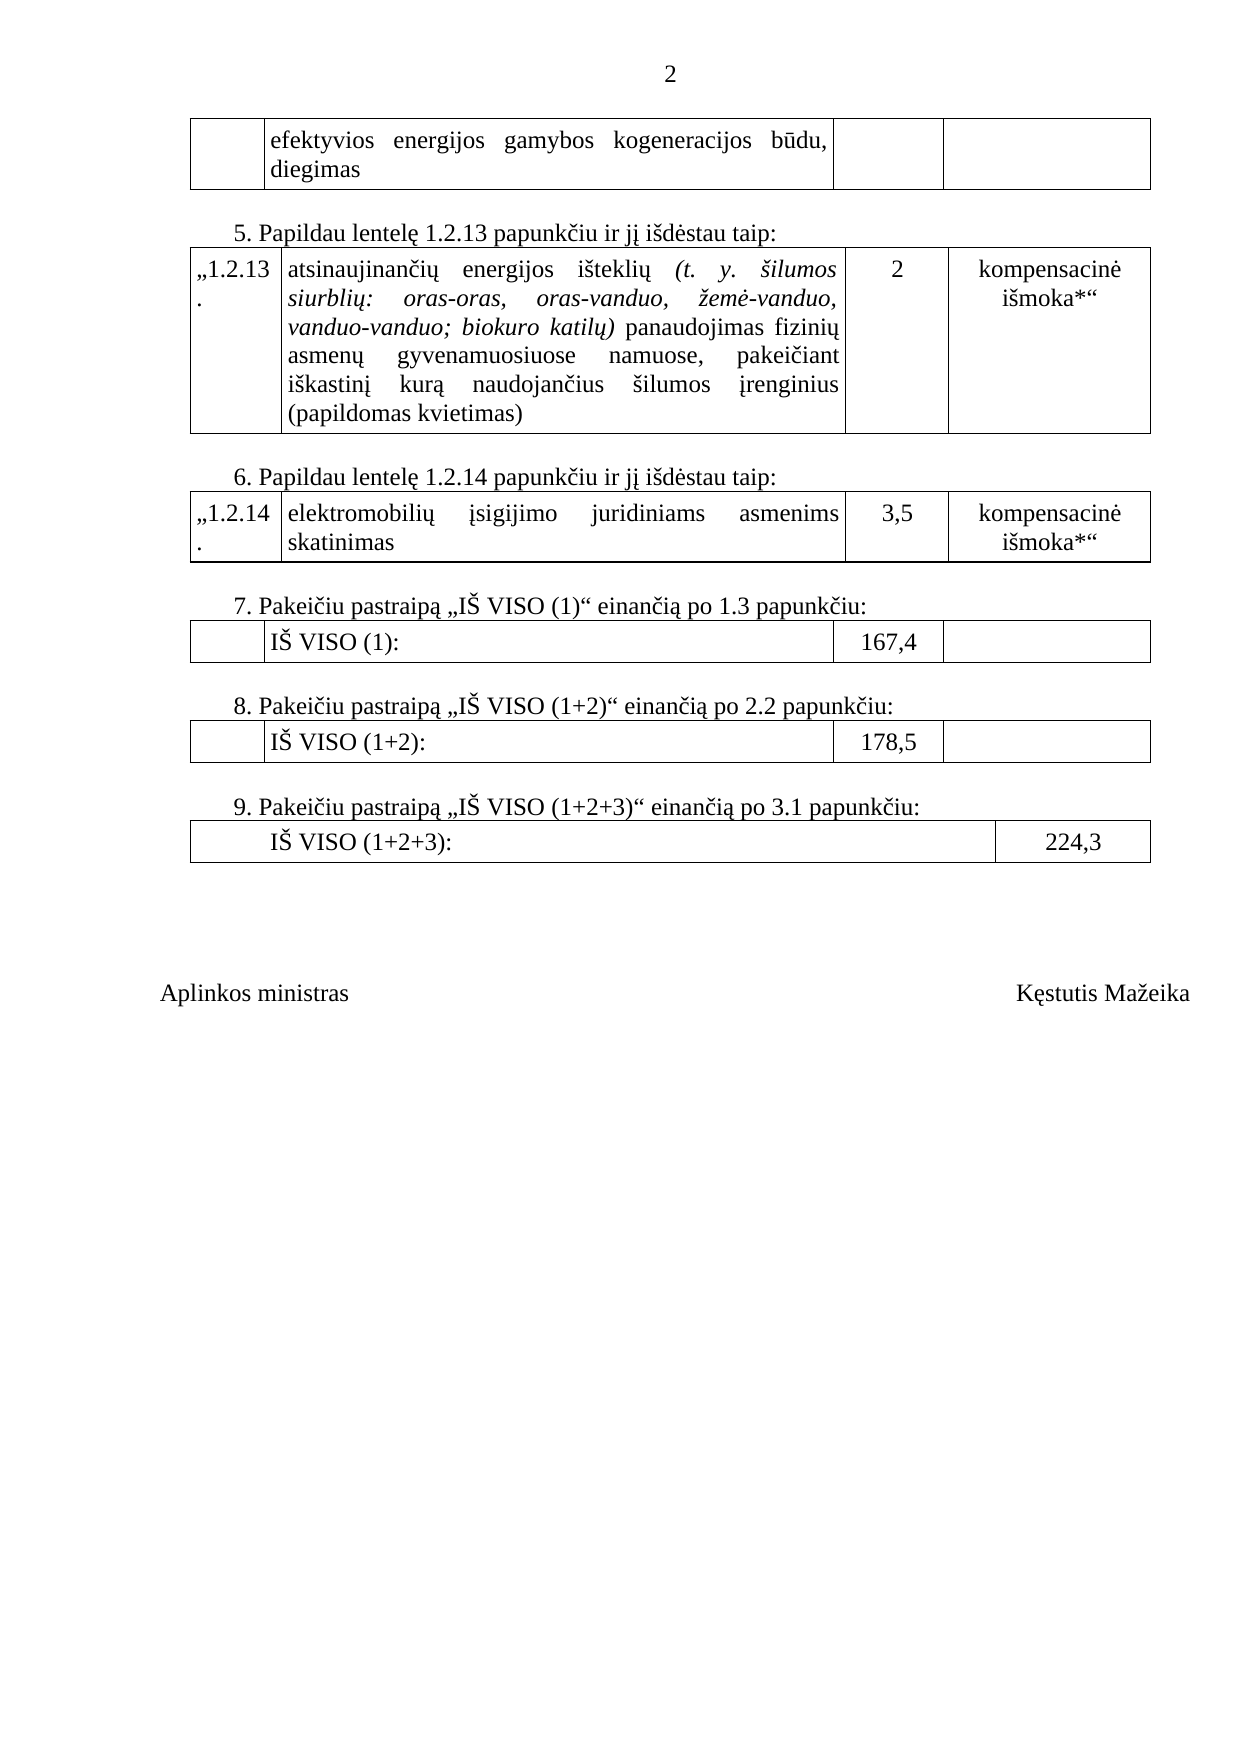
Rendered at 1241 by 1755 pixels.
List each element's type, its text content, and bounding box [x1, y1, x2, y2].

table_header atsinaujinančių energijos išteklių (t. y. šilumos siurblių: oras-oras, oras-vanduo, žemė-vanduo, vanduo-vanduo; biokuro katilų) panaudojimas fizinių asmenų gyvenamuosiuose namuose, pakeičiant iškastinį kurą naudojančius šilumos įrenginius (papildomas kvietimas) [282, 248, 845, 432]
table_header [944, 621, 1150, 662]
table_header 3,5 [846, 492, 948, 561]
text 5. Papildau lentelę 1.2.13 papunkčiu ir jį išdėstau taip: [159, 218, 1181, 247]
table_header elektromobilių įsigijimo juridiniams asmenims skatinimas [282, 492, 845, 561]
table_header [834, 119, 943, 188]
table_header [191, 119, 264, 188]
table_header 224,3 [996, 821, 1150, 862]
text 9. Pakeičiu pastraipą „IŠ VISO (1+2+3)“ einančią po 3.1 papunkčiu: [159, 792, 1181, 820]
table_header [944, 721, 1150, 762]
table_header kompensacinė išmoka*“ [949, 248, 1150, 432]
table_header 2 [846, 248, 948, 432]
table_header [191, 621, 264, 662]
table_header efektyvios energijos gamybos kogeneracijos būdu, diegimas [265, 119, 833, 188]
table_header [191, 721, 264, 762]
table_header IŠ VISO (1+2+3): [191, 821, 995, 862]
text Aplinkos ministras Kęstutis Mažeika [159, 978, 1193, 1007]
table_header IŠ VISO (1): [265, 621, 833, 662]
table_header 167,4 [834, 621, 943, 662]
table_header [944, 119, 1150, 188]
table_header „1.2.13. [191, 248, 281, 432]
table_header „1.2.14. [191, 492, 281, 561]
table_header 178,5 [834, 721, 943, 762]
text 8. Pakeičiu pastraipą „IŠ VISO (1+2)“ einančią po 2.2 papunkčiu: [159, 691, 1181, 720]
table_header kompensacinė išmoka*“ [949, 492, 1150, 561]
table_header IŠ VISO (1+2): [265, 721, 833, 762]
text 7. Pakeičiu pastraipą „IŠ VISO (1)“ einančią po 1.3 papunkčiu: [159, 591, 1181, 620]
text 6. Papildau lentelę 1.2.14 papunkčiu ir jį išdėstau taip: [159, 462, 1181, 491]
